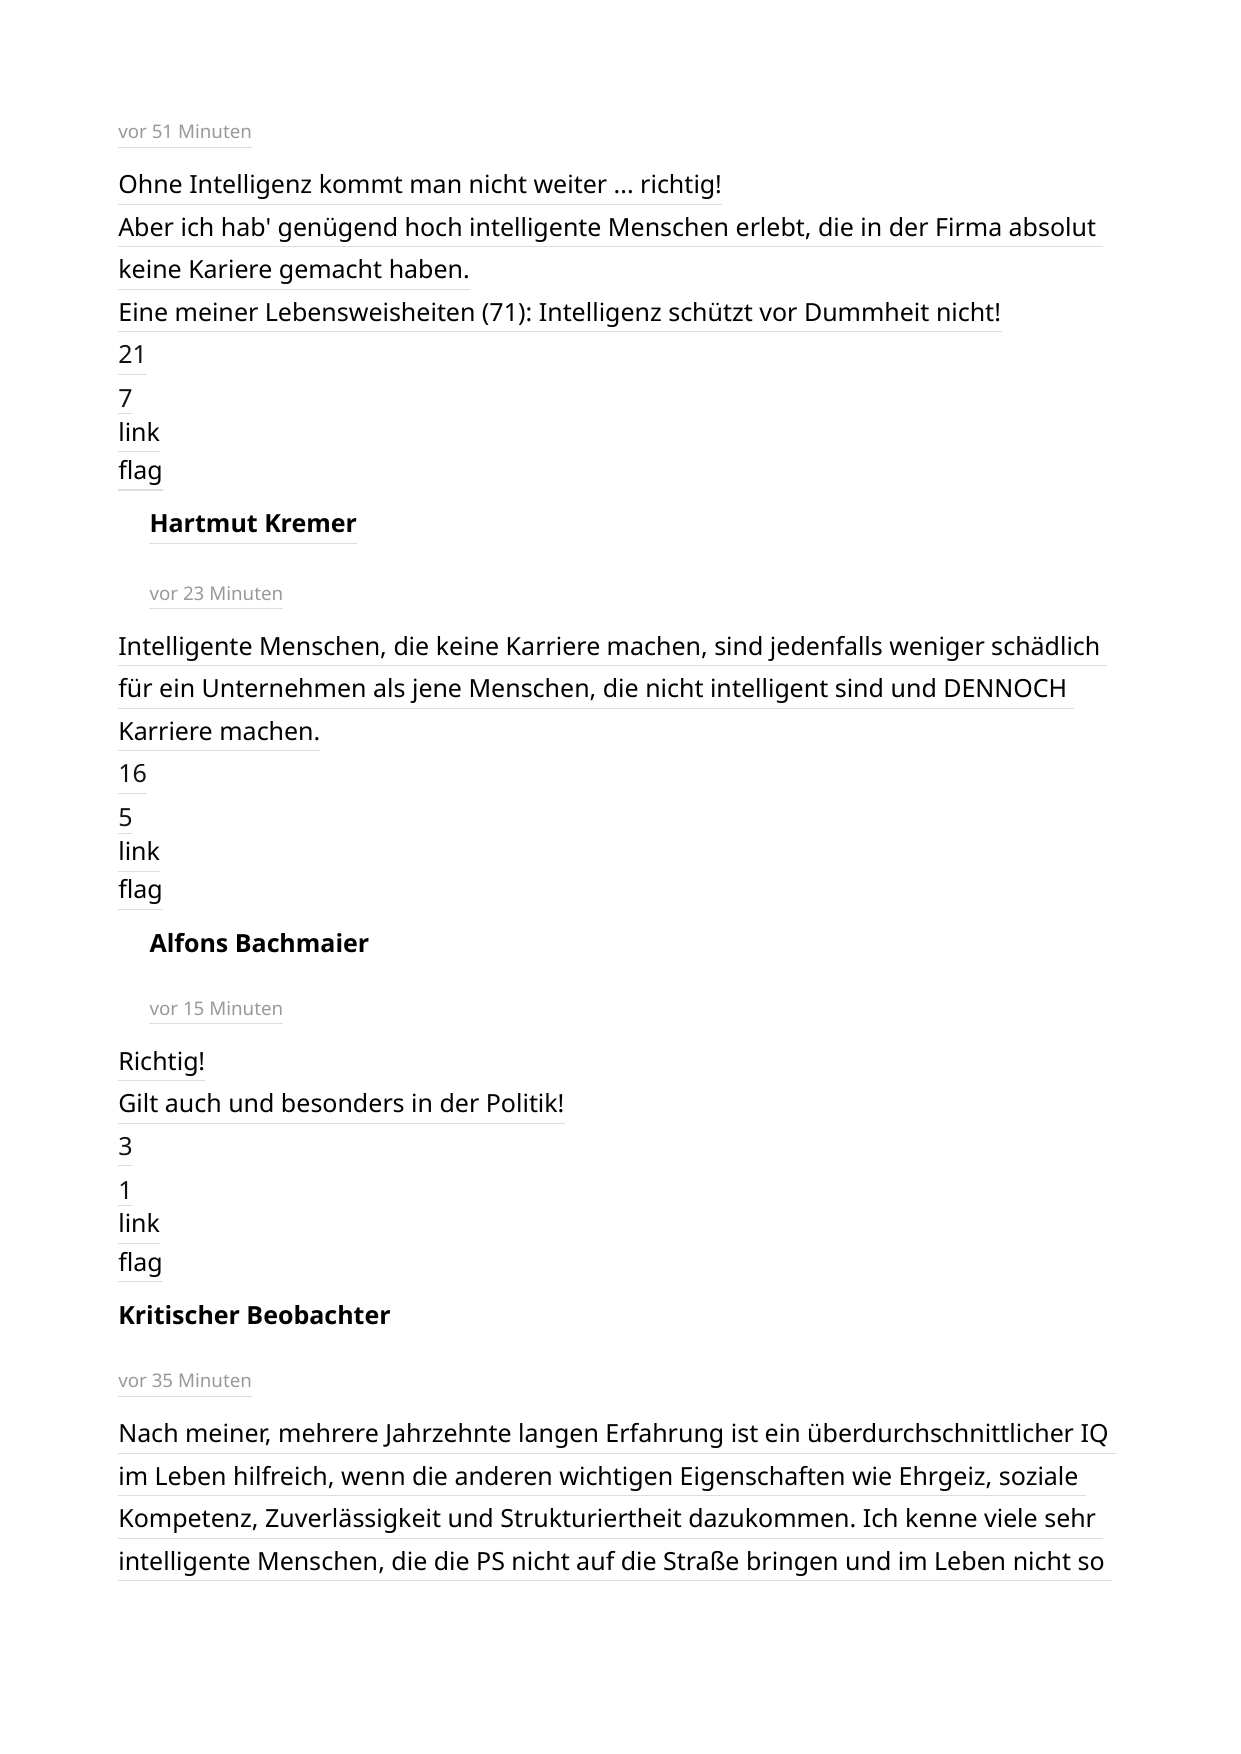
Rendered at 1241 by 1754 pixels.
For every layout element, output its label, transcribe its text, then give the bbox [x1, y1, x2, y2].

text 3 [118, 1128, 1122, 1166]
text Richtig! Gilt auch und besonders in der Politik! [118, 1043, 1122, 1124]
text 7 [118, 379, 1122, 414]
text 21 [118, 337, 1122, 375]
text flag [118, 452, 1122, 491]
text Nach meiner, mehrere Jahrzehnte langen Erfahrung ist ein überdurchschnittlicher IQ im Leben hilfreich, wenn die anderen wichtigen Eigenschaften wie Ehrgeiz, soziale Kompetenz, Zuverlässigkeit und Strukturiertheit dazukommen. Ich kenne viele sehr intelligente Menschen, die die PS nicht auf die Straße bringen und im Leben nicht so [118, 1416, 1122, 1581]
text link [118, 1206, 1122, 1244]
text Ohne Intelligenz kommt man nicht weiter ... richtig! Aber ich hab' genügend hoch intelligente Menschen erlebt, die in der Firma absolut keine Kariere gemacht haben. Eine meiner Lebensweisheiten (71): Intelligenz schützt vor Dummheit nicht! [118, 167, 1122, 332]
text flag [118, 872, 1122, 910]
text 5 [118, 798, 1122, 834]
text flag [118, 1244, 1122, 1282]
text link [118, 834, 1122, 872]
text 16 [118, 756, 1122, 794]
text Hartmut Kremer [149, 506, 1122, 544]
text vor 51 Minuten [118, 118, 1117, 148]
text vor 35 Minuten [118, 1367, 1117, 1397]
text Intelligente Menschen, die keine Karriere machen, sind jedenfalls weniger schädlich für ein Unternehmen als jene Menschen, die nicht intelligent sind und DENNOCH Karriere machen. [118, 628, 1122, 751]
text 1 [118, 1171, 1122, 1206]
text vor 15 Minuten [149, 995, 1117, 1024]
text link [118, 414, 1122, 452]
text vor 23 Minuten [149, 580, 1117, 609]
text Kritischer Beobachter [118, 1298, 1122, 1332]
text Alfons Bachmaier [149, 925, 1122, 959]
